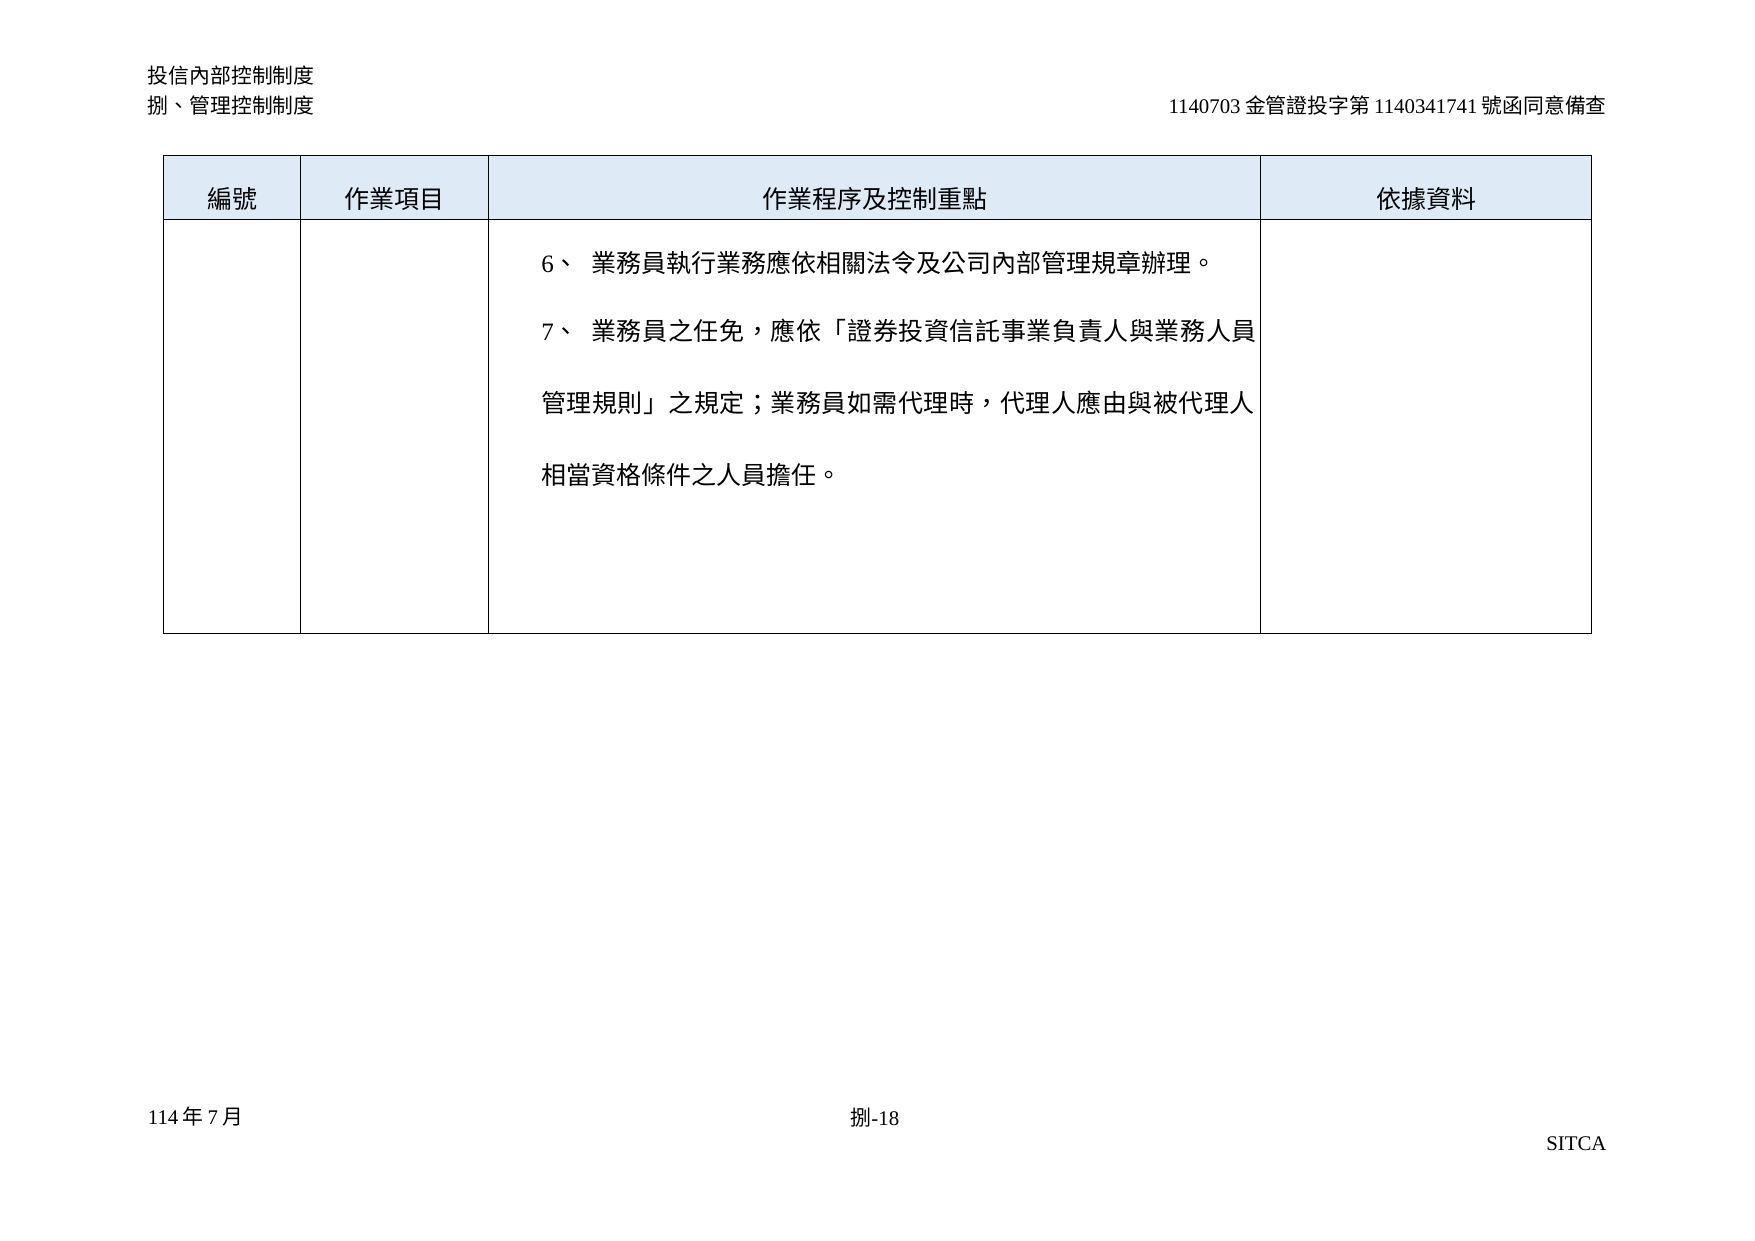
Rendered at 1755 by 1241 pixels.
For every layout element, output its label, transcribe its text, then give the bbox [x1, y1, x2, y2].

table_header 作業程序及控制重點 [489, 156, 1260, 219]
table_cell [1261, 220, 1591, 633]
table_cell [301, 220, 488, 633]
table_header 依據資料 [1261, 156, 1591, 219]
table_header 編號 [164, 156, 300, 219]
table_cell [164, 220, 300, 633]
table_header 作業項目 [301, 156, 488, 219]
table_cell 各級人員之任免應依公司法、相關法規及公司規章之規定；各層級人員層層節制，直接由其直屬主管管理。 應訂定分層負責辦法，並宜訂有各項工作或職務之說明書或作業手冊，明訂各項職務之作業內容，以作為公司人員職務、權責劃分之依據。 業務處理應就業務性質，按組織層級負責、承辦；重要業務宜另由他人複核。 各層級人員依分層負責原則、或依主管授權範圍，對其從事事項應負有完全責任；但其主管仍兼負有監督之責。 財務運用及經營管理決策分層負責，應依公司內部控制制度之相關規定辦理。 業務員執行業務應依相關法令及公司內部管理規章辦理。 業務員之任免，應依「證券投資信託事業負責人與業務人員管理規則」之規定；業務員如需代理時，代理人應由與被代理人相當資格條件之人員擔任。 [489, 220, 1260, 633]
